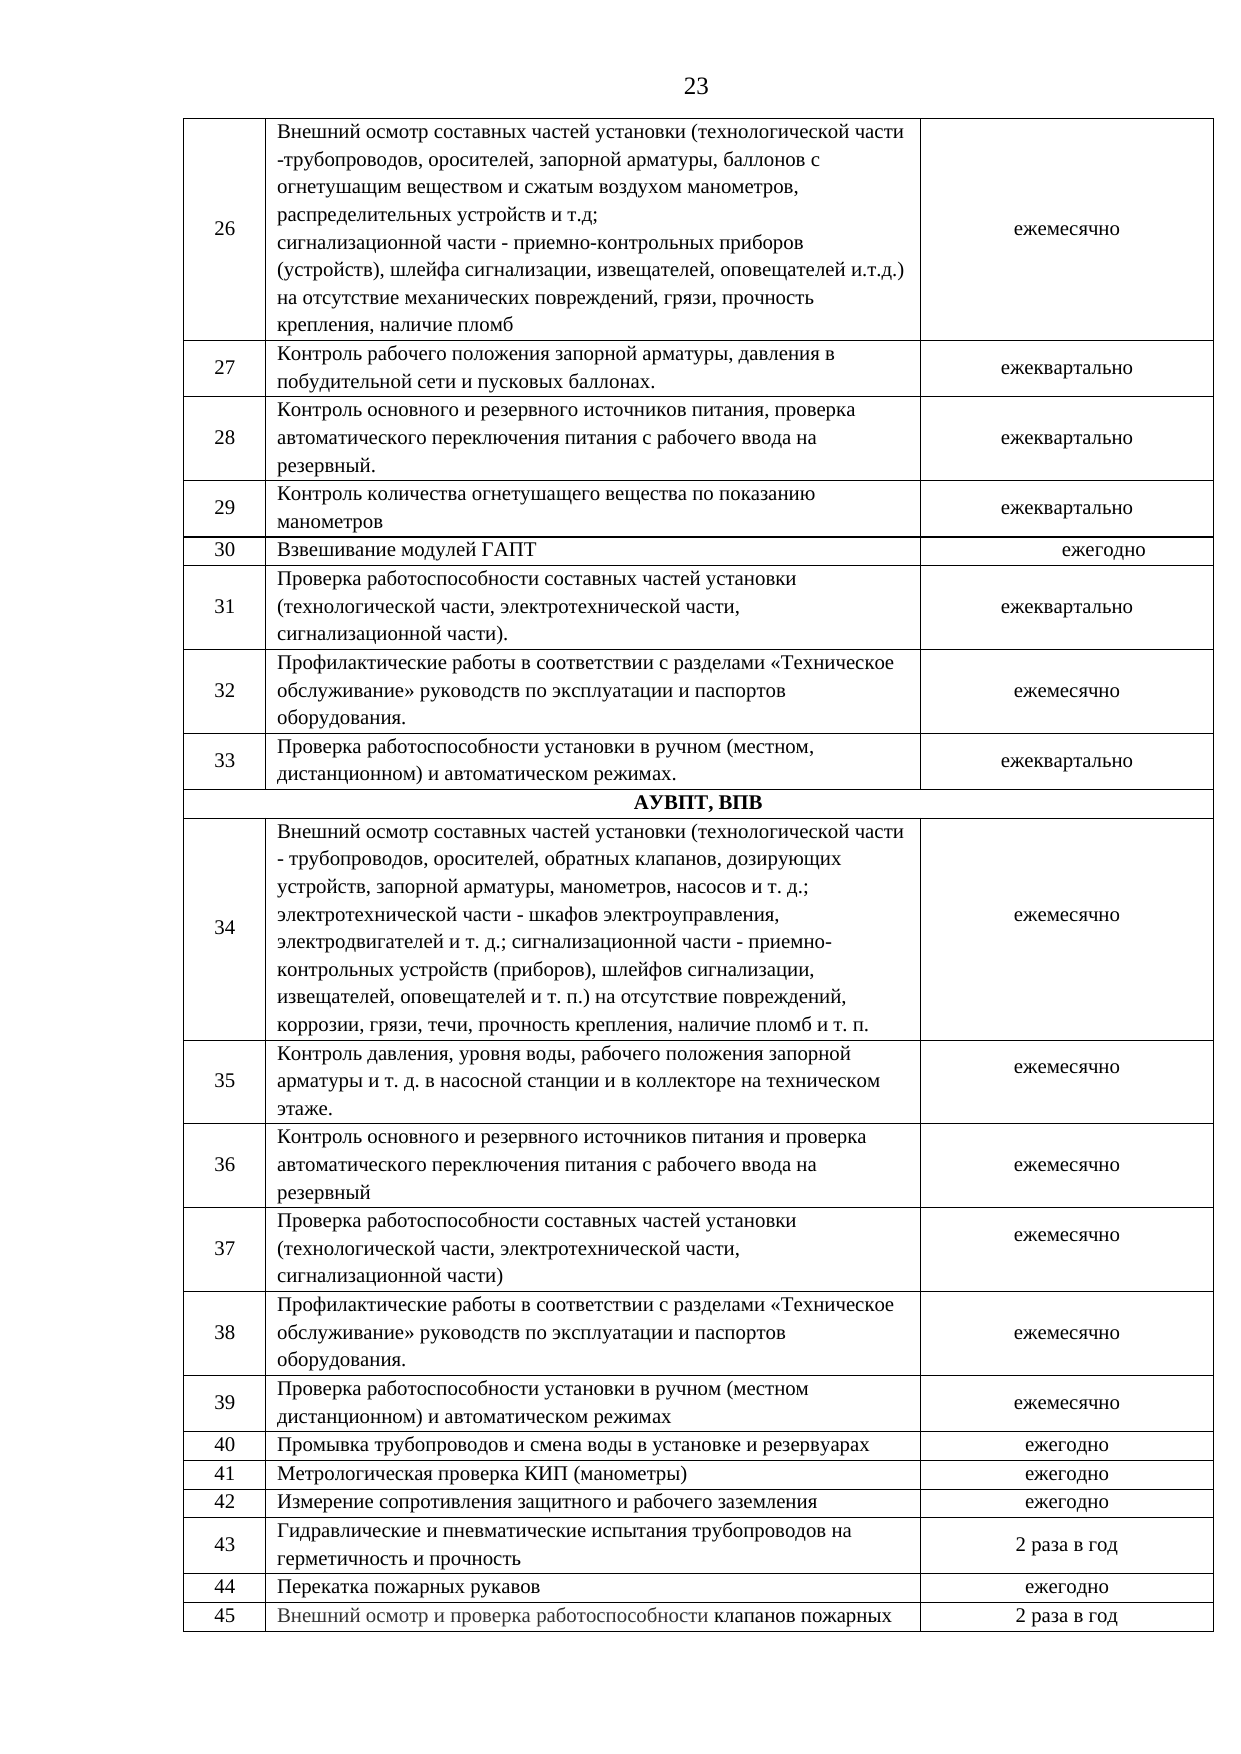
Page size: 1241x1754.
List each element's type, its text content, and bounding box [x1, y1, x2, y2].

table_cell ежемесячно [921, 650, 1213, 733]
table_cell 29 [184, 481, 265, 536]
table_cell ежеквартально [921, 734, 1213, 789]
table_cell Профилактические работы в соответствии с разделами «Техническое обслуживание» руководств по эксплуатации и паспортов оборудования. [266, 1292, 920, 1375]
table_cell 41 [184, 1461, 265, 1488]
table_cell 40 [184, 1432, 265, 1460]
table_cell 33 [184, 734, 265, 789]
table_cell ежемесячно [921, 1208, 1213, 1291]
table_cell Гидравлические и пневматические испытания трубопроводов на герметичность и прочность [266, 1518, 920, 1573]
table_cell 26 [184, 119, 265, 340]
table_cell 43 [184, 1518, 265, 1573]
table_cell ежегодно [921, 1461, 1213, 1488]
table_cell ежемесячно [921, 1376, 1213, 1431]
table_cell Проверка работоспособности составных частей установки (технологической части, электротехнической части, сигнализационной части). [266, 566, 920, 649]
table_cell ежегодно [921, 538, 1213, 565]
table_cell 38 [184, 1292, 265, 1375]
table_cell ежегодно [921, 1432, 1213, 1460]
table_cell 44 [184, 1574, 265, 1602]
table_cell 34 [184, 819, 265, 1039]
table_cell ежеквартально [921, 397, 1213, 480]
table_cell 30 [184, 538, 265, 565]
table_cell ежегодно [921, 1574, 1213, 1602]
table_cell ежемесячно [921, 119, 1213, 340]
table_cell 39 [184, 1376, 265, 1431]
table_cell ежеквартально [921, 341, 1213, 396]
table_cell 36 [184, 1124, 265, 1207]
table_cell 2 раза в год [921, 1518, 1213, 1573]
table_cell Перекатка пожарных рукавов [266, 1574, 920, 1602]
table_cell ежемесячно [921, 819, 1213, 1039]
table_cell 42 [184, 1490, 265, 1517]
table_cell Внешний осмотр составных частей установки (технологической части -трубопроводов, оросителей, запорной арматуры, баллонов с огнетушащим веществом и сжатым воздухом манометров, распределительных устройств и т.д; сигнализационной части - приемно-контрольных приборов (устройств), шлейфа сигнализации, извещателей, оповещателей и.т.д.) на отсутствие механических повреждений, грязи, прочность крепления, наличие пломб [266, 119, 920, 340]
table_cell 35 [184, 1041, 265, 1123]
table_cell ежемесячно [921, 1292, 1213, 1375]
table_cell ежемесячно [921, 1041, 1213, 1123]
table_cell Взвешивание модулей ГАПТ [266, 538, 920, 565]
table_cell Проверка работоспособности установки в ручном (местном, дистанционном) и автоматическом режимах. [266, 734, 920, 789]
table_cell 31 [184, 566, 265, 649]
table_cell Профилактические работы в соответствии с разделами «Техническое обслуживание» руководств по эксплуатации и паспортов оборудования. [266, 650, 920, 733]
table_cell 28 [184, 397, 265, 480]
table_cell Контроль количества огнетушащего вещества по показанию манометров [266, 481, 920, 536]
table_cell 2 раза в год [921, 1603, 1213, 1631]
table_cell 27 [184, 341, 265, 396]
table_cell Проверка работоспособности составных частей установки (технологической части, электротехнической части, сигнализационной части) [266, 1208, 920, 1291]
table_cell Внешний осмотр составных частей установки (технологической части - трубопроводов, оросителей, обратных клапанов, дозирующих устройств, запорной арматуры, манометров, насосов и т. д.; электротехнической части - шкафов электроуправления, электродвигателей и т. д.; сигнализационной части - приемно-контрольных устройств (приборов), шлейфов сигнализации, извещателей, оповещателей и т. п.) на отсутствие повреждений, коррозии, грязи, течи, прочность крепления, наличие пломб и т. п. [266, 819, 920, 1039]
table_cell 32 [184, 650, 265, 733]
table_cell АУВПТ, ВПВ [184, 790, 1213, 818]
table_cell ежеквартально [921, 566, 1213, 649]
table_cell Проверка работоспособности установки в ручном (местном дистанционном) и автоматическом режимах [266, 1376, 920, 1431]
table_cell 45 [184, 1603, 265, 1631]
table_cell Контроль рабочего положения запорной арматуры, давления в побудительной сети и пусковых баллонах. [266, 341, 920, 396]
table_cell Метрологическая проверка КИП (манометры) [266, 1461, 920, 1488]
table_cell Контроль давления, уровня воды, рабочего положения запорной арматуры и т. д. в насосной станции и в коллекторе на техническом этаже. [266, 1041, 920, 1123]
table_cell Контроль основного и резервного источников питания, проверка автоматического переключения питания с рабочего ввода на резервный. [266, 397, 920, 480]
table_cell ежегодно [921, 1490, 1213, 1517]
table_cell Измерение сопротивления защитного и рабочего заземления [266, 1490, 920, 1517]
table_cell Внешний осмотр и проверка работоспособности клапанов пожарных [266, 1603, 920, 1631]
table_cell Промывка трубопроводов и смена воды в установке и резервуарах [266, 1432, 920, 1460]
table_cell ежемесячно [921, 1124, 1213, 1207]
table_cell Контроль основного и резервного источников питания и проверка автоматического переключения питания с рабочего ввода на резервный [266, 1124, 920, 1207]
table_cell 37 [184, 1208, 265, 1291]
table_cell ежеквартально [921, 481, 1213, 536]
